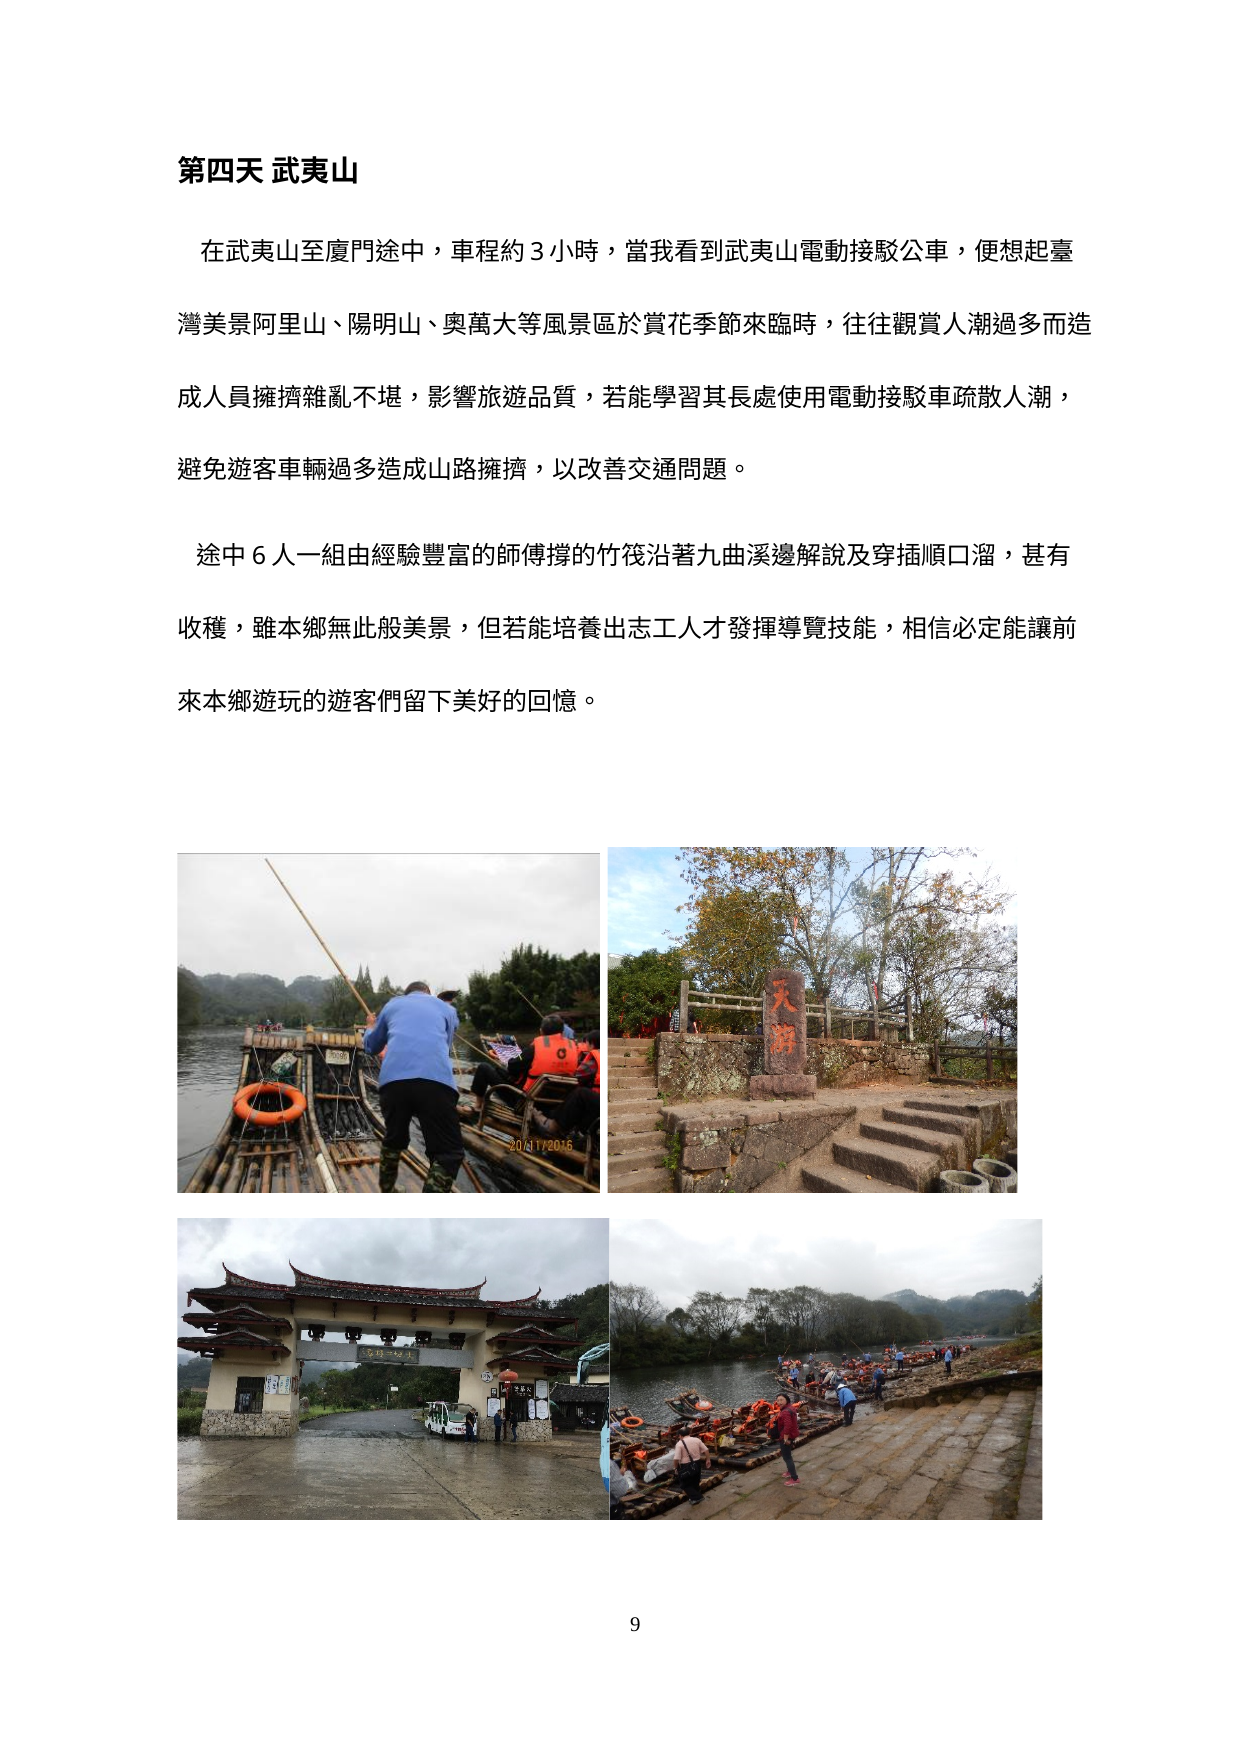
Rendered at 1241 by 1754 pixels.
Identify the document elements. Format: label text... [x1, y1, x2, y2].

text 途中6人一組由經驗豐富的師傅撐的竹筏沿著九曲溪邊解說及穿插順口溜，甚有收穫，雖本鄉無此般美景，但若能培養出志工人才發揮導覽技能，相信必定能讓前來本鄉遊玩的遊客們留下美好的回憶。 [177, 506, 1092, 725]
picture [177, 1218, 1043, 1520]
text 在武夷山至廈門途中，車程約3小時，當我看到武夷山電動接駁公車，便想起臺灣美景阿里山、陽明山、奧萬大等風景區於賞花季節來臨時，往往觀賞人潮過多而造成人員擁擠雜亂不堪，影響旅遊品質，若能學習其長處使用電動接駁車疏散人潮，避免遊客車輛過多造成山路擁擠，以改善交通問題。 [177, 202, 1092, 493]
text 第四天 武夷山 [177, 148, 1092, 189]
picture [177, 853, 600, 1193]
picture [607, 847, 1018, 1193]
